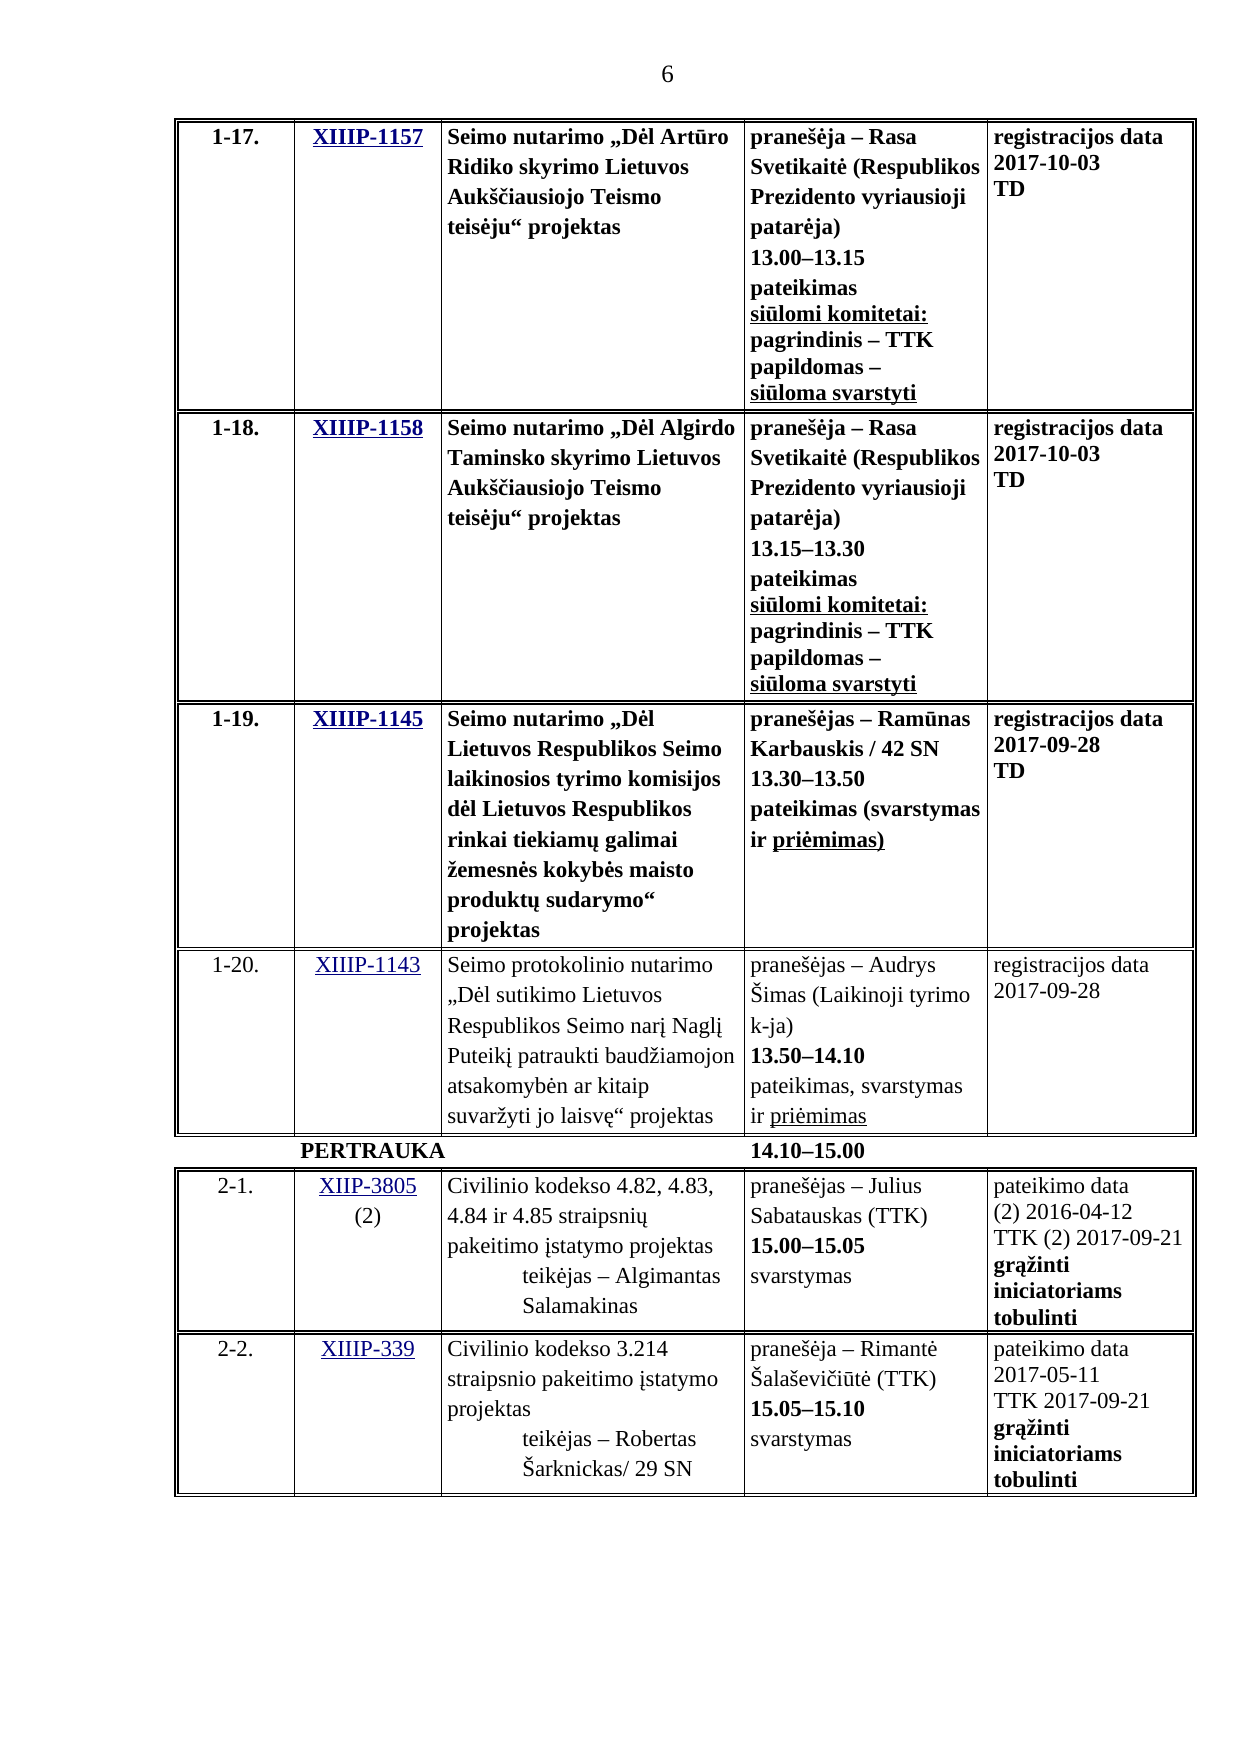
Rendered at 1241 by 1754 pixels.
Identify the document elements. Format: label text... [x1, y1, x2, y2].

table_cell 1-17. [179, 123, 294, 409]
table_cell XIIIP-1145 [295, 705, 441, 947]
table_cell pranešėjas – Julius Sabatauskas (TTK) 15.00–15.05 svarstymas [745, 1172, 987, 1330]
table_cell [1197, 118, 1240, 409]
table_cell pranešėja – Rimantė Šalaševičiūtė (TTK) 15.05–15.10 svarstymas [745, 1335, 987, 1493]
table_cell XIIP-3805 (2) [295, 1172, 441, 1330]
table_cell Seimo nutarimo „Dėl Artūro Ridiko skyrimo Lietuvos Aukščiausiojo Teismo teisėju“ projektas [442, 123, 744, 409]
table_cell pranešėjas – Ramūnas Karbauskis / 42 SN 13.30–13.50 pateikimas (svarstymas ir priėmimas) [745, 705, 987, 947]
table_cell [1197, 1167, 1240, 1330]
table_cell pranešėjas – Audrys Šimas (Laikinoji tyrimo k-ja) 13.50–14.10 pateikimas, svarstymas ir priėmimas [745, 951, 987, 1132]
table_cell pranešėja – Rasa Svetikaitė (Respublikos Prezidento vyriausioji patarėja) 13.15–13.30 pateikimas siūlomi komitetai: pagrindinis – TTK papildomas – siūloma svarstyti [745, 414, 987, 700]
table_cell Seimo nutarimo „Dėl Algirdo Taminsko skyrimo Lietuvos Aukščiausiojo Teismo teisėju“ projektas [442, 414, 744, 700]
table_cell 2-1. [179, 1172, 294, 1330]
table_cell [177, 1137, 294, 1167]
table_cell Seimo protokolinio nutarimo „Dėl sutikimo Lietuvos Respublikos Seimo narį Naglį Puteikį patraukti baudžiamojon atsakomybėn ar kitaip suvaržyti jo laisvę“ projektas [442, 951, 744, 1132]
table_cell [1197, 1330, 1240, 1493]
table_cell registracijos data 2017-09-28 TD [988, 705, 1192, 947]
table_cell 1-19. [179, 705, 294, 947]
table_cell XIIIP-1158 [295, 414, 441, 700]
table_cell [172, 1133, 177, 1167]
table_cell XIIIP-1157 [295, 123, 441, 409]
table_cell 1-18. [179, 414, 294, 700]
table_cell registracijos data 2017-09-28 [988, 951, 1192, 1132]
table_cell registracijos data 2017-10-03 TD [988, 414, 1192, 700]
table_cell registracijos data 2017-10-03 TD [988, 123, 1192, 409]
table_cell Civilinio kodekso 4.82, 4.83, 4.84 ir 4.85 straipsnių pakeitimo įstatymo projektas teikėjas – Algimantas Salamakinas [442, 1172, 744, 1330]
table_cell [1195, 1133, 1240, 1167]
table_cell pateikimo data 2017-05-11 TTK 2017-09-21 grąžinti iniciatoriams tobulinti [988, 1335, 1192, 1493]
table_cell [1197, 700, 1240, 947]
table_cell pateikimo data (2) 2016-04-12 TTK (2) 2017-09-21 grąžinti iniciatoriams tobulinti [988, 1172, 1192, 1330]
table_cell pranešėja – Rasa Svetikaitė (Respublikos Prezidento vyriausioji patarėja) 13.00–13.15 pateikimas siūlomi komitetai: pagrindinis – TTK papildomas – siūloma svarstyti [745, 123, 987, 409]
table_cell XIIIP-1143 [295, 951, 441, 1132]
table_cell Seimo nutarimo „Dėl Lietuvos Respublikos Seimo laikinosios tyrimo komisijos dėl Lietuvos Respublikos rinkai tiekiamų galimai žemesnės kokybės maisto produktų sudarymo“ projektas [442, 705, 744, 947]
table_cell XIIIP-339 [295, 1335, 441, 1493]
table_cell 2-2. [179, 1335, 294, 1493]
table_cell [1197, 409, 1240, 700]
table_cell [987, 1137, 1194, 1167]
table_cell [1197, 947, 1240, 1132]
table_cell 1-20. [179, 951, 294, 1132]
table_cell PERTRAUKA [294, 1137, 744, 1167]
table_cell Civilinio kodekso 3.214 straipsnio pakeitimo įstatymo projektas teikėjas – Robertas Šarknickas/ 29 SN [442, 1335, 744, 1493]
table_cell 14.10–15.00 [744, 1137, 987, 1167]
